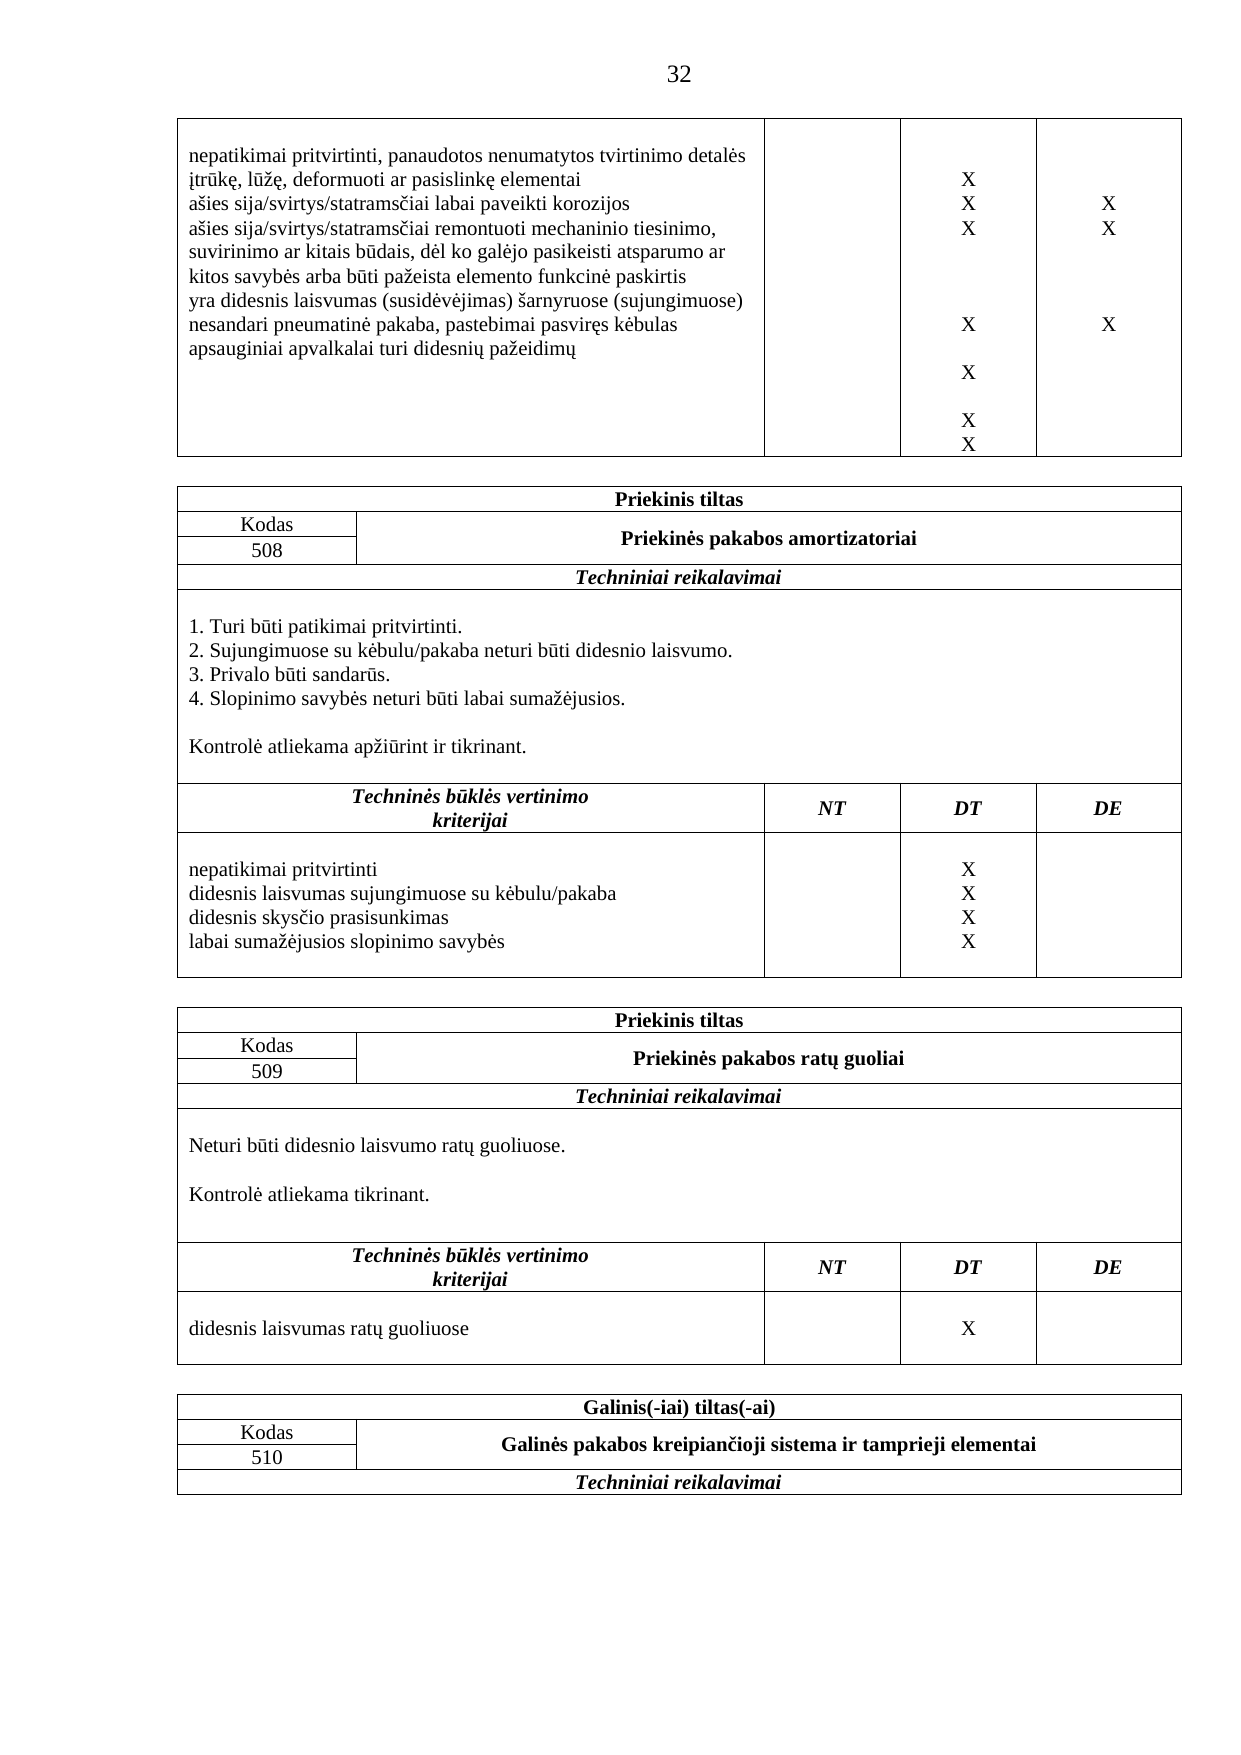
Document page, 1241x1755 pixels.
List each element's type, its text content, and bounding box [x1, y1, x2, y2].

table_cell nepatikimai pritvirtinti, panaudotos nenumatytos tvirtinimo detalės įtrūkę, lūžę, deformuoti ar pasislinkę elementai ašies sija/svirtys/statramsčiai labai paveikti korozijos ašies sija/svirtys/statramsčiai remontuoti mechaninio tiesinimo, suvirinimo ar kitais būdais, dėl ko galėjo pasikeisti atsparumo ar kitos savybės arba būti pažeista elemento funkcinė paskirtis yra didesnis laisvumas (susidėvėjimas) šarnyruose (sujungimuose) nesandari pneumatinė pakaba, pastebimai pasviręs kėbulas apsauginiai apvalkalai turi didesnių pažeidimų [178, 119, 764, 456]
table_cell NT [765, 1243, 900, 1291]
table_cell DT [901, 1243, 1036, 1291]
table_cell DE [1037, 1243, 1181, 1291]
table_cell Priekinės pakabos amortizatoriai [357, 512, 1181, 564]
table_cell DT [901, 784, 1036, 832]
table_cell X X X X X X X [901, 119, 1036, 456]
table_cell [765, 1292, 900, 1364]
table_cell Kodas [178, 1033, 356, 1058]
table_cell didesnis laisvumas ratų guoliuose [178, 1292, 764, 1364]
table_cell Galinės pakabos kreipiančioji sistema ir tamprieji elementai [357, 1420, 1181, 1469]
table_cell Kodas [178, 512, 356, 536]
table_cell [765, 833, 900, 977]
table_cell 1. Turi būti patikimai pritvirtinti. 2. Sujungimuose su kėbulu/pakaba neturi būti didesnio laisvumo. 3. Privalo būti sandarūs. 4. Slopinimo savybės neturi būti labai sumažėjusios. Kontrolė atliekama apžiūrint ir tikrinant. [178, 590, 1181, 782]
table_cell [1037, 1292, 1181, 1364]
table_cell Techniniai reikalavimai [178, 1084, 1181, 1108]
table_cell Techninės būklės vertinimo kriterijai [178, 784, 764, 832]
table_cell 508 [178, 537, 356, 564]
table_cell Techniniai reikalavimai [178, 1470, 1181, 1494]
table_cell Kodas [178, 1420, 356, 1444]
table_cell X [901, 1292, 1036, 1364]
table_cell X X X X [901, 833, 1036, 977]
table_cell Techniniai reikalavimai [178, 565, 1181, 589]
table_cell Neturi būti didesnio laisvumo ratų guoliuose. Kontrolė atliekama tikrinant. [178, 1109, 1181, 1242]
table_cell 510 [178, 1445, 356, 1469]
table_cell Priekinės pakabos ratų guoliai [357, 1033, 1181, 1083]
table_cell X X X [1037, 119, 1181, 456]
table_cell nepatikimai pritvirtinti didesnis laisvumas sujungimuose su kėbulu/pakaba didesnis skysčio prasisunkimas labai sumažėjusios slopinimo savybės [178, 833, 764, 977]
table_cell [765, 119, 900, 456]
table_cell 509 [178, 1059, 356, 1083]
table_header Priekinis tiltas [178, 487, 1181, 511]
table_cell Techninės būklės vertinimo kriterijai [178, 1243, 764, 1291]
table_cell [1037, 833, 1181, 977]
table_header Priekinis tiltas [178, 1008, 1181, 1032]
table_header Galinis(-iai) tiltas(-ai) [178, 1395, 1181, 1419]
table_cell NT [765, 784, 900, 832]
table_cell DE [1037, 784, 1181, 832]
